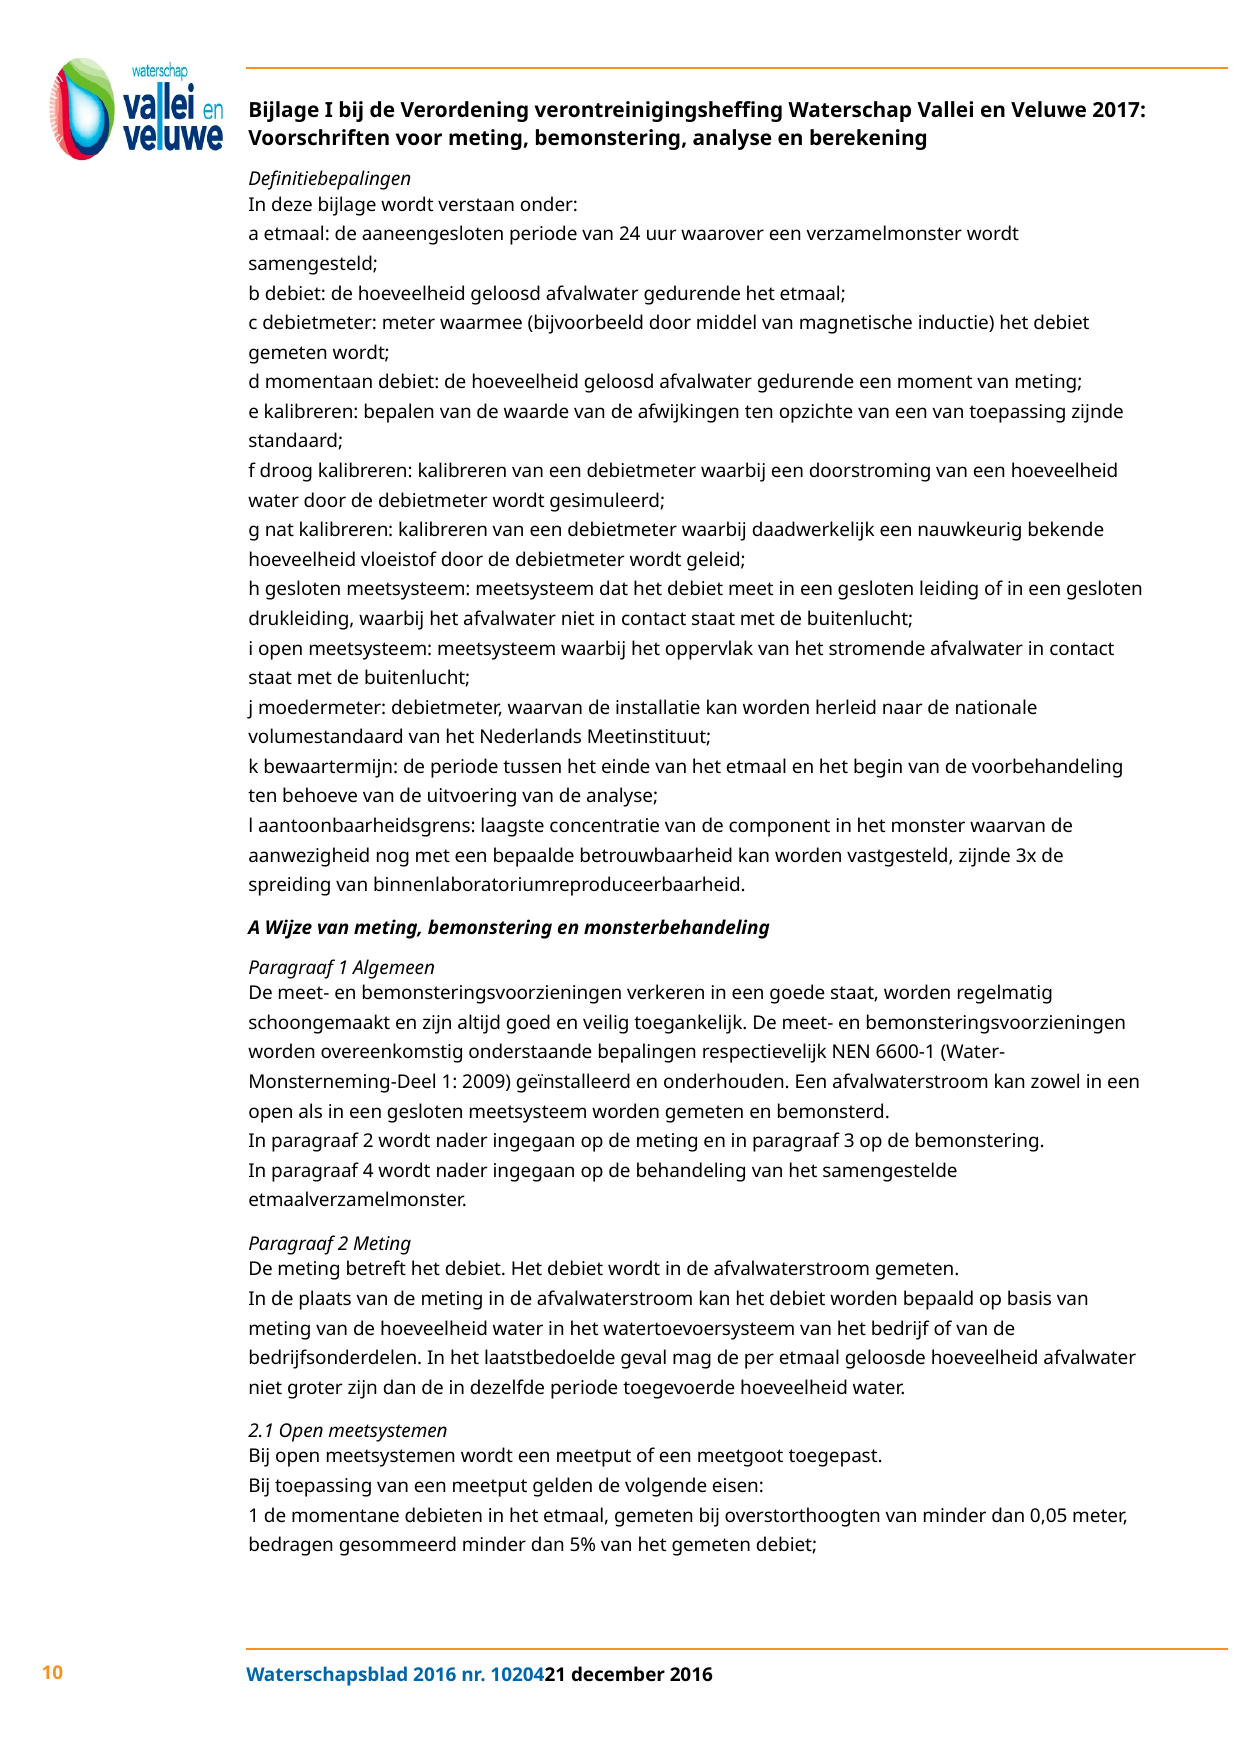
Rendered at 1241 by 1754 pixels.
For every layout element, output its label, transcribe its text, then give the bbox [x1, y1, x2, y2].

text h gesloten meetsysteem: meetsysteem dat het debiet meet in een gesloten leiding of in een gesloten drukleiding, waarbij het afvalwater niet in contact staat met de buitenlucht; [248, 576, 1152, 631]
text De meting betreft het debiet. Het debiet wordt in de afvalwaterstroom gemeten. [248, 1256, 1152, 1281]
text Bijlage I bij de Verordening verontreinigingsheffing Waterschap Vallei en Veluwe 2017: Voorschriften voor meting, bemonstering, analyse en berekening [248, 95, 1152, 152]
text Bij toepassing van een meetput gelden de volgende eisen: [248, 1472, 1152, 1498]
text c debietmeter: meter waarmee (bijvoorbeeld door middel van magnetische inductie) het debiet gemeten wordt; [248, 309, 1152, 365]
text g nat kalibreren: kalibreren van een debietmeter waarbij daadwerkelijk een nauwkeurig bekende hoeveelheid vloeistof door de debietmeter wordt geleid; [248, 516, 1152, 572]
text 1 de momentane debieten in het etmaal, gemeten bij overstorthoogten van minder dan 0,05 meter, bedragen gesommeerd minder dan 5% van het gemeten debiet; [248, 1502, 1152, 1557]
text Paragraaf 1 Algemeen [248, 954, 1152, 979]
text Definitiebepalingen [248, 165, 1152, 191]
text In paragraaf 4 wordt nader ingegaan op de behandeling van het samengestelde etmaalverzamelmonster. [248, 1157, 1152, 1212]
text Paragraaf 2 Meting [248, 1230, 1152, 1256]
text A Wijze van meting, bemonstering en monsterbehandeling [248, 914, 1152, 940]
text De meet- en bemonsteringsvoorzieningen verkeren in een goede staat, worden regelmatig schoongemaakt en zijn altijd goed en veilig toegankelijk. De meet- en bemonsteringsvoorzieningen worden overeenkomstig onderstaande bepalingen respectievelijk NEN 6600-1 (Water-Monsterneming-Deel 1: 2009) geïnstalleerd en onderhouden. Een afvalwaterstroom kan zowel in een open als in een gesloten meetsysteem worden gemeten en bemonsterd. [248, 979, 1152, 1124]
text a etmaal: de aaneengesloten periode van 24 uur waarover een verzamelmonster wordt samengesteld; [248, 221, 1152, 276]
picture [41, 47, 231, 172]
text Bij open meetsystemen wordt een meetput of een meetgoot toegepast. [248, 1443, 1152, 1468]
text j moedermeter: debietmeter, waarvan de installatie kan worden herleid naar de nationale volumestandaard van het Nederlands Meetinstituut; [248, 694, 1152, 749]
text In de plaats van de meting in de afvalwaterstroom kan het debiet worden bepaald op basis van meting van de hoeveelheid water in het watertoevoersysteem van het bedrijf of van de bedrijfsonderdelen. In het laatstbedoelde geval mag de per etmaal geloosde hoeveelheid afvalwater niet groter zijn dan de in dezelfde periode toegevoerde hoeveelheid water. [248, 1285, 1152, 1399]
text f droog kalibreren: kalibreren van een debietmeter waarbij een doorstroming van een hoeveelheid water door de debietmeter wordt gesimuleerd; [248, 457, 1152, 513]
text e kalibreren: bepalen van de waarde van de afwijkingen ten opzichte van een van toepassing zijnde standaard; [248, 398, 1152, 453]
text 2.1 Open meetsystemen [248, 1417, 1152, 1443]
text In deze bijlage wordt verstaan onder: [248, 191, 1152, 217]
text d momentaan debiet: de hoeveelheid geloosd afvalwater gedurende een moment van meting; [248, 368, 1152, 394]
text i open meetsysteem: meetsysteem waarbij het oppervlak van het stromende afvalwater in contact staat met de buitenlucht; [248, 635, 1152, 690]
text In paragraaf 2 wordt nader ingegaan op de meting en in paragraaf 3 op de bemonstering. [248, 1127, 1152, 1153]
text b debiet: de hoeveelheid geloosd afvalwater gedurende het etmaal; [248, 280, 1152, 306]
text l aantoonbaarheidsgrens: laagste concentratie van de component in het monster waarvan de aanwezigheid nog met een bepaalde betrouwbaarheid kan worden vastgesteld, zijnde 3x de spreiding van binnenlaboratoriumreproduceerbaarheid. [248, 812, 1152, 897]
text k bewaartermijn: de periode tussen het einde van het etmaal en het begin van de voorbehandeling ten behoeve van de uitvoering van de analyse; [248, 753, 1152, 808]
